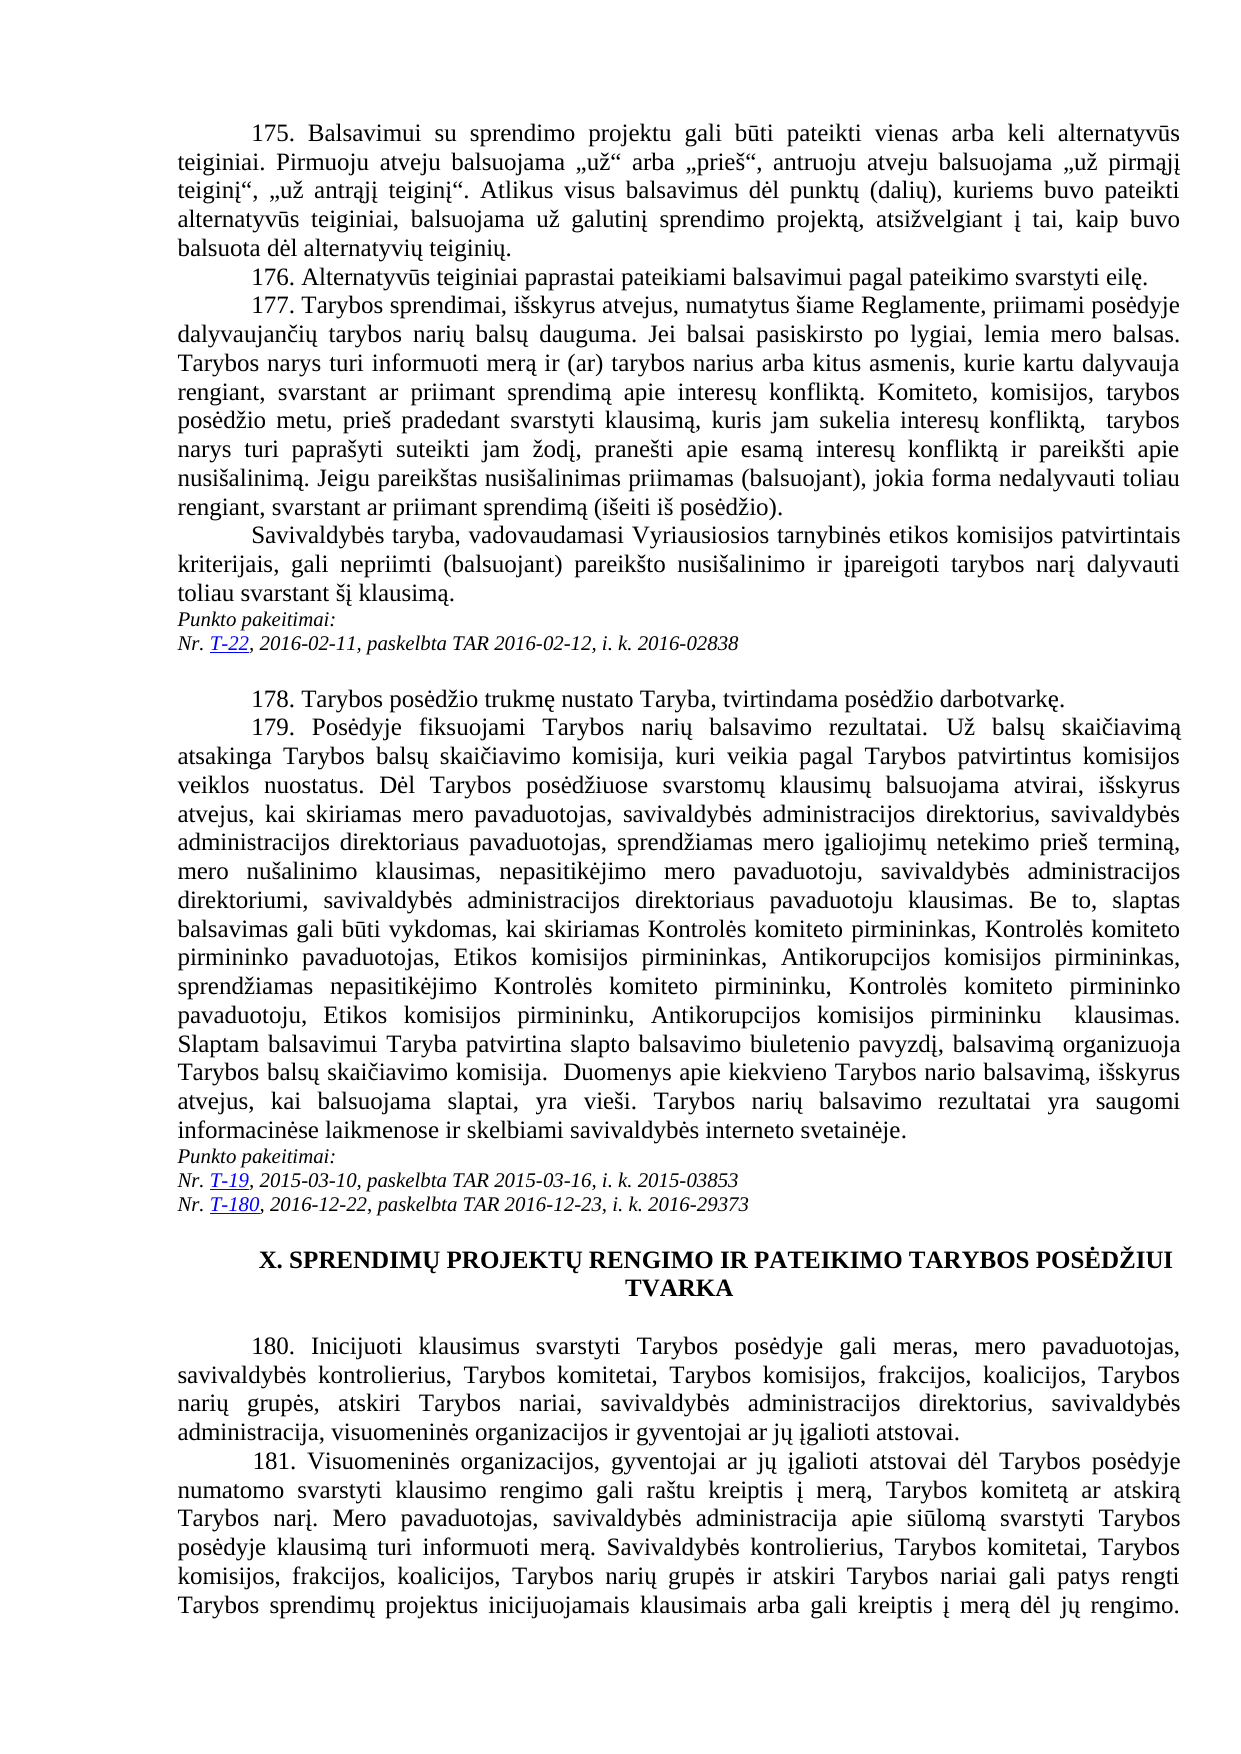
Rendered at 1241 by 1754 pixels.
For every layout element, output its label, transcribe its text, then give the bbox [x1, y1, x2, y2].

text Nr. T-19, 2015-03-10, paskelbta TAR 2015-03-16, i. k. 2015-03853 [177, 1168, 1181, 1192]
text 180. Inicijuoti klausimus svarstyti Tarybos posėdyje gali meras, mero pavaduotojas, savivaldybės kontrolierius, Tarybos komitetai, Tarybos komisijos, frakcijos, koalicijos, Tarybos narių grupės, atskiri Tarybos nariai, savivaldybės administracijos direktorius, savivaldybės administracija, visuomeninės organizacijos ir gyventojai ar jų įgalioti atstovai. [177, 1331, 1181, 1446]
text Punkto pakeitimai: [177, 607, 1181, 631]
text 178. Tarybos posėdžio trukmę nustato Taryba, tvirtindama posėdžio darbotvarkę. [177, 684, 1181, 712]
text X. SPRENDIMŲ PROJEKTŲ RENGIMO IR PATEIKIMO TARYBOS POSĖDŽIUI TVARKA [177, 1245, 1181, 1302]
text Nr. T-22, 2016-02-11, paskelbta TAR 2016-02-12, i. k. 2016-02838 [177, 631, 1181, 655]
text Nr. T-180, 2016-12-22, paskelbta TAR 2016-12-23, i. k. 2016-29373 [177, 1192, 1181, 1216]
text 177. Tarybos sprendimai, išskyrus atvejus, numatytus šiame Reglamente, priimami posėdyje dalyvaujančių tarybos narių balsų dauguma. Jei balsai pasiskirsto po lygiai, lemia mero balsas. Tarybos narys turi informuoti merą ir (ar) tarybos narius arba kitus asmenis, kurie kartu dalyvauja rengiant, svarstant ar priimant sprendimą apie interesų konfliktą. Komiteto, komisijos, tarybos posėdžio metu, prieš pradedant svarstyti klausimą, kuris jam sukelia interesų konfliktą, tarybos narys turi paprašyti suteikti jam žodį, pranešti apie esamą interesų konfliktą ir pareikšti apie nusišalinimą. Jeigu pareikštas nusišalinimas priimamas (balsuojant), jokia forma nedalyvauti toliau rengiant, svarstant ar priimant sprendimą (išeiti iš posėdžio). [177, 291, 1181, 521]
text 181. Visuomeninės organizacijos, gyventojai ar jų įgalioti atstovai dėl Tarybos posėdyje numatomo svarstyti klausimo rengimo gali raštu kreiptis į merą, Tarybos komitetą ar atskirą Tarybos narį. Mero pavaduotojas, savivaldybės administracija apie siūlomą svarstyti Tarybos posėdyje klausimą turi informuoti merą. Savivaldybės kontrolierius, Tarybos komitetai, Tarybos komisijos, frakcijos, koalicijos, Tarybos narių grupės ir atskiri Tarybos nariai gali patys rengti Tarybos sprendimų projektus inicijuojamais klausimais arba gali kreiptis į merą dėl jų rengimo. [177, 1446, 1181, 1618]
text Punkto pakeitimai: [177, 1144, 1181, 1168]
text Savivaldybės taryba, vadovaudamasi Vyriausiosios tarnybinės etikos komisijos patvirtintais kriterijais, gali nepriimti (balsuojant) pareikšto nusišalinimo ir įpareigoti tarybos narį dalyvauti toliau svarstant šį klausimą. [177, 521, 1181, 607]
text 179. Posėdyje fiksuojami Tarybos narių balsavimo rezultatai. Už balsų skaičiavimą atsakinga Tarybos balsų skaičiavimo komisija, kuri veikia pagal Tarybos patvirtintus komisijos veiklos nuostatus. Dėl Tarybos posėdžiuose svarstomų klausimų balsuojama atvirai, išskyrus atvejus, kai skiriamas mero pavaduotojas, savivaldybės administracijos direktorius, savivaldybės administracijos direktoriaus pavaduotojas, sprendžiamas mero įgaliojimų netekimo prieš terminą, mero nušalinimo klausimas, nepasitikėjimo mero pavaduotoju, savivaldybės administracijos direktoriumi, savivaldybės administracijos direktoriaus pavaduotoju klausimas. Be to, slaptas balsavimas gali būti vykdomas, kai skiriamas Kontrolės komiteto pirmininkas, Kontrolės komiteto pirmininko pavaduotojas, Etikos komisijos pirmininkas, Antikorupcijos komisijos pirmininkas, sprendžiamas nepasitikėjimo Kontrolės komiteto pirmininku, Kontrolės komiteto pirmininko pavaduotoju, Etikos komisijos pirmininku, Antikorupcijos komisijos pirmininku klausimas. Slaptam balsavimui Taryba patvirtina slapto balsavimo biuletenio pavyzdį, balsavimą organizuoja Tarybos balsų skaičiavimo komisija. Duomenys apie kiekvieno Tarybos nario balsavimą, išskyrus atvejus, kai balsuojama slaptai, yra vieši. Tarybos narių balsavimo rezultatai yra saugomi informacinėse laikmenose ir skelbiami savivaldybės interneto svetainėje. [177, 712, 1181, 1144]
text 176. Alternatyvūs teiginiai paprastai pateikiami balsavimui pagal pateikimo svarstyti eilę. [177, 262, 1181, 291]
text 175. Balsavimui su sprendimo projektu gali būti pateikti vienas arba keli alternatyvūs teiginiai. Pirmuoju atveju balsuojama „už“ arba „prieš“, antruoju atveju balsuojama „už pirmąjį teiginį“, „už antrąjį teiginį“. Atlikus visus balsavimus dėl punktų (dalių), kuriems buvo pateikti alternatyvūs teiginiai, balsuojama už galutinį sprendimo projektą, atsižvelgiant į tai, kaip buvo balsuota dėl alternatyvių teiginių. [177, 118, 1181, 262]
